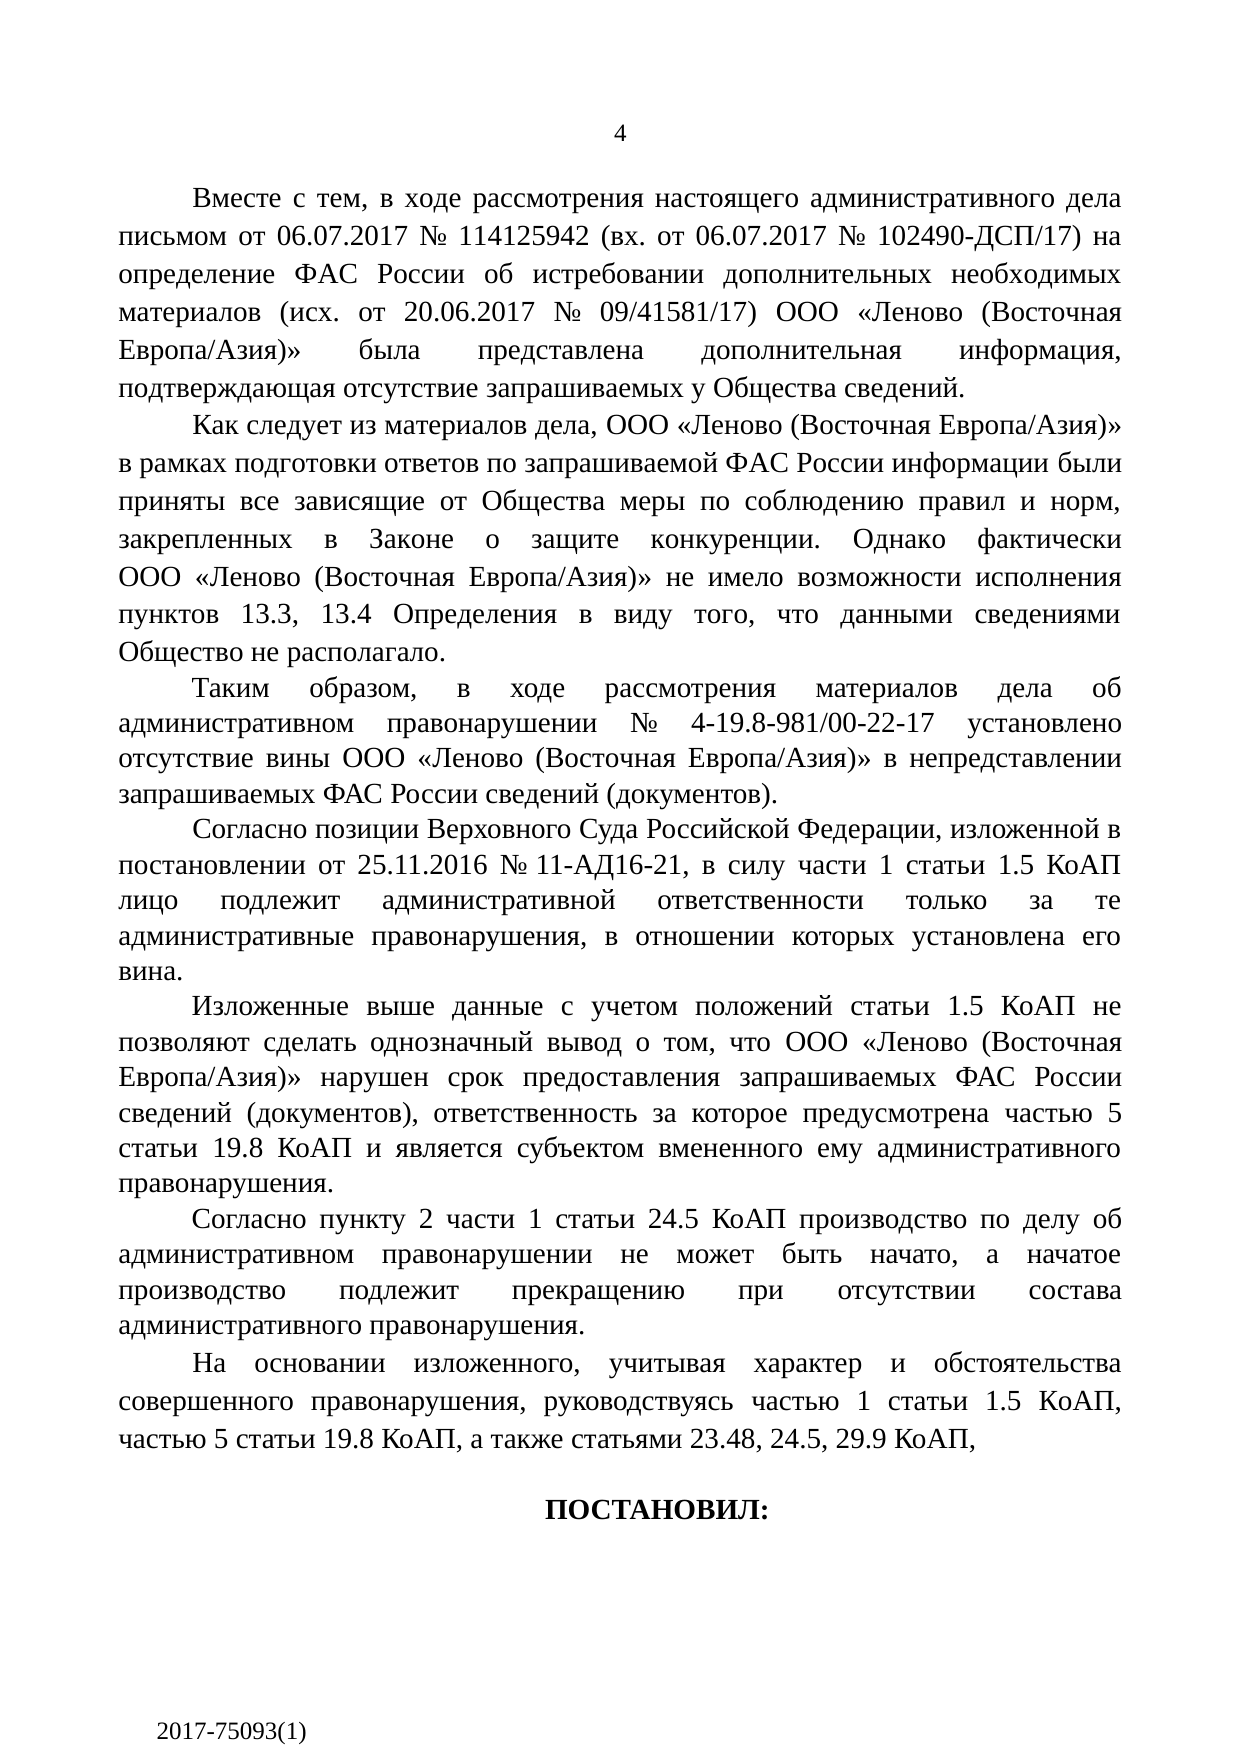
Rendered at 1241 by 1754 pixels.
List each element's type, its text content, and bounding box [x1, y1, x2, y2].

text Изложенные выше данные с учетом положений статьи 1.5 КоАП не позволяют сделать однозначный вывод о том, что ООО «Леново (Восточная Европа/Азия)» нарушен срок предоставления запрашиваемых ФАС России сведений (документов), ответственность за которое предусмотрена частью 5 статьи 19.8 КоАП и является субъектом вмененного ему административного правонарушения. [118, 987, 1122, 1199]
text Вместе с тем, в ходе рассмотрения настоящего административного дела письмом от 06.07.2017 № 114125942 (вх. от 06.07.2017 № 102490-ДСП/17) на определение ФАС России об истребовании дополнительных необходимых материалов (исх. от 20.06.2017 № 09/41581/17) ООО «Леново (Восточная Европа/Азия)» была представлена дополнительная информация, подтверждающая отсутствие запрашиваемых у Общества сведений. [118, 176, 1122, 403]
text ПОСТАНОВИЛ: [118, 1488, 1122, 1526]
text Согласно пункту 2 части 1 статьи 24.5 КоАП производство по делу об административном правонарушении не может быть начато, а начатое производство подлежит прекращению при отсутствии состава административного правонарушения. [118, 1199, 1122, 1341]
text Таким образом, в ходе рассмотрения материалов дела об административном правонарушении № 4-19.8-981/00-22-17 установлено отсутствие вины ООО «Леново (Восточная Европа/Азия)» в непредставлении запрашиваемых ФАС России сведений (документов). [118, 668, 1122, 809]
text На основании изложенного, учитывая характер и обстоятельства совершенного правонарушения, руководствуясь частью 1 статьи 1.5 КоАП, частью 5 статьи 19.8 КоАП, а также статьями 23.48, 24.5, 29.9 КоАП, [118, 1341, 1122, 1454]
text Как следует из материалов дела, ООО «Леново (Восточная Европа/Азия)» в рамках подготовки ответов по запрашиваемой ФАС России информации были приняты все зависящие от Общества меры по соблюдению правил и норм, закрепленных в Законе о защите конкуренции. Однако фактически ООО «Леново (Восточная Европа/Азия)» не имело возможности исполнения пунктов 13.3, 13.4 Определения в виду того, что данными сведениями Общество не располагало. [118, 403, 1122, 668]
text Согласно позиции Верховного Суда Российской Федерации, изложенной в постановлении от 25.11.2016 № 11-АД16-21, в силу части 1 статьи 1.5 КоАП лицо подлежит административной ответственности только за те административные правонарушения, в отношении которых установлена его вина. [118, 809, 1122, 987]
